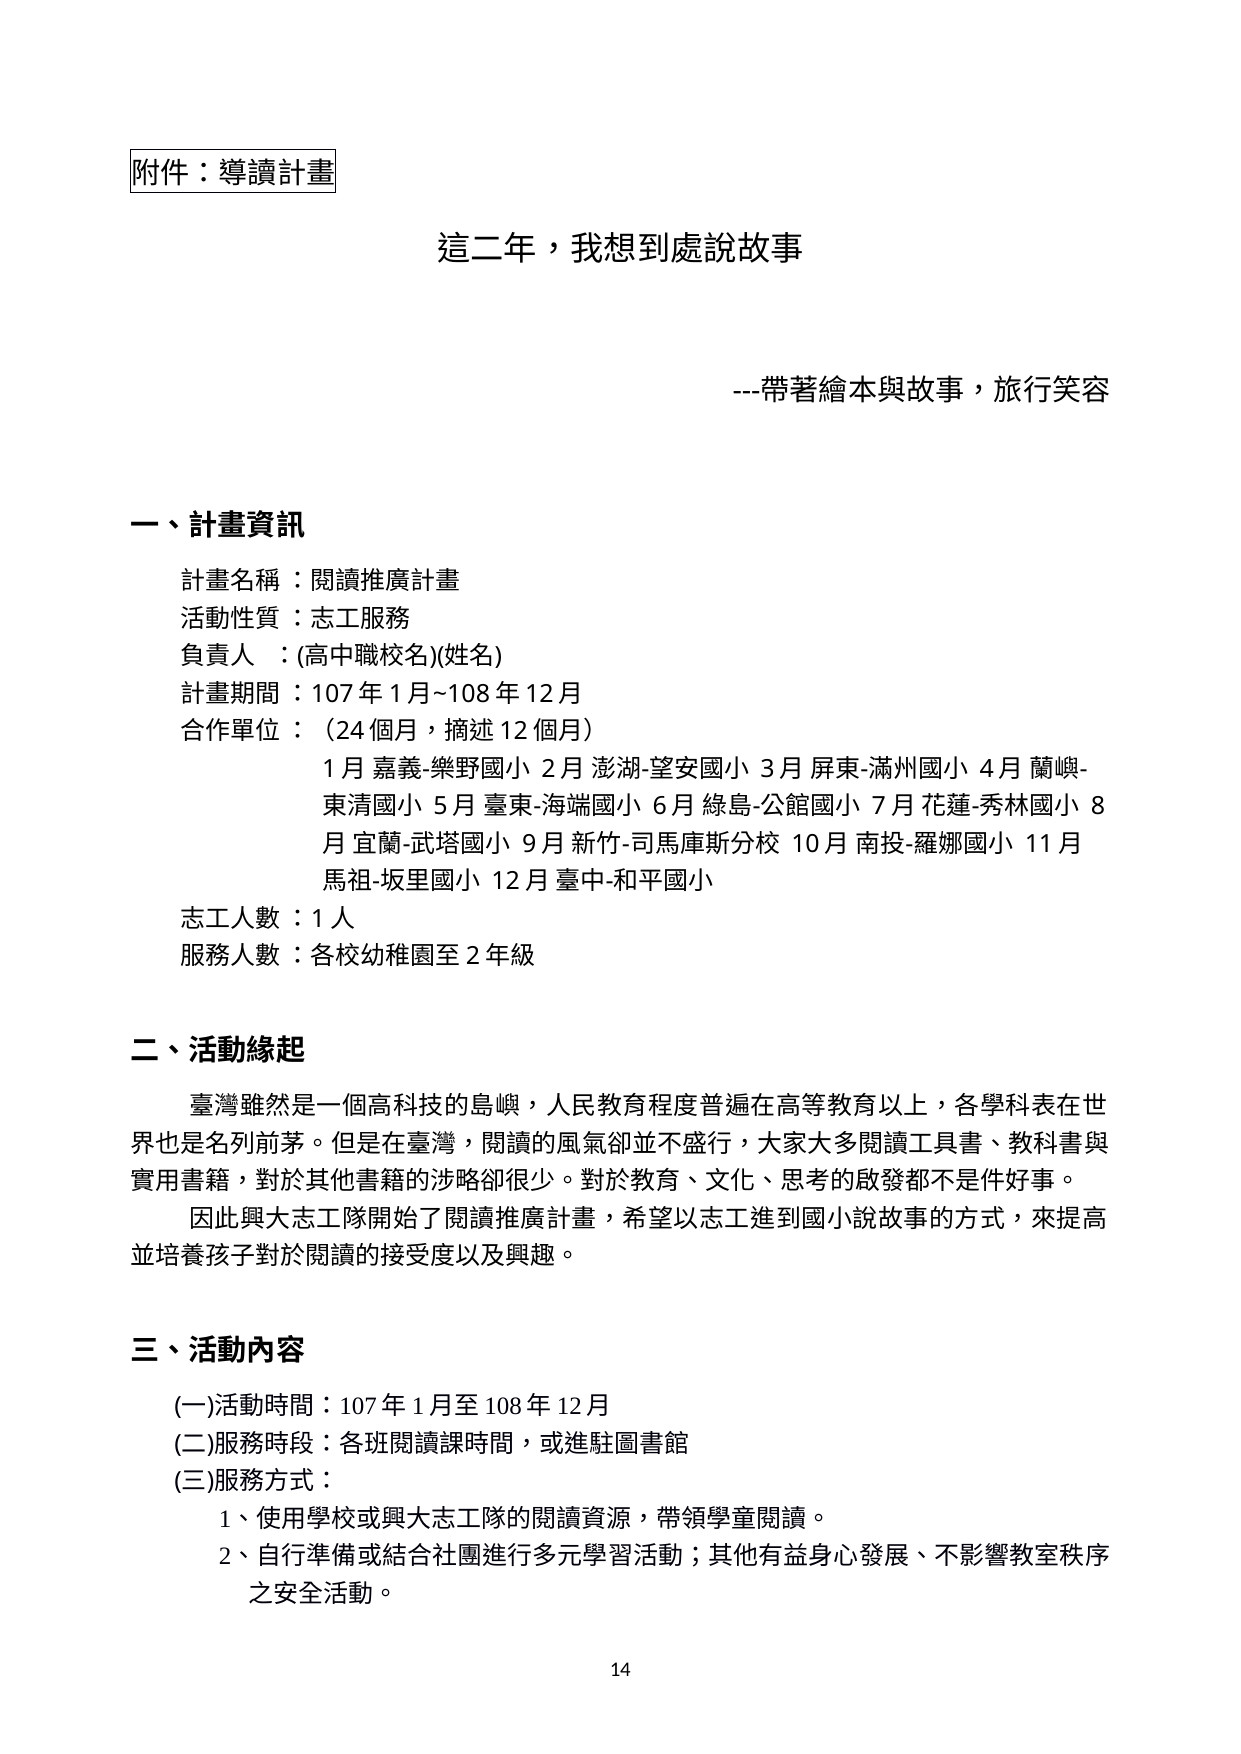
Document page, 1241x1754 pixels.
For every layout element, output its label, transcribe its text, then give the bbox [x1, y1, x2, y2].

list 計畫名稱 ：閱讀推廣計畫 [180, 554, 1110, 591]
text (三)服務方式： [174, 1454, 1110, 1491]
text 1、使用學校或興大志工隊的閱讀資源，帶領學童閱讀。 [219, 1491, 1110, 1529]
list 活動性質 ：志工服務 [180, 591, 1110, 629]
list 負責人 ：(高中職校名)(姓名) [180, 629, 1110, 666]
list 計畫期間 ：107年1月~108年12月 [180, 666, 1110, 704]
text (二)服務時段：各班閱讀課時間，或進駐圖書館 [174, 1416, 1110, 1454]
text ---帶著繪本與故事，旅行笑容 [130, 344, 1110, 419]
text 三、活動內容 [130, 1304, 1110, 1379]
text 這二年，我想到處說故事 [130, 202, 1110, 277]
list 服務人數 ：各校幼稚園至2年級 [180, 929, 1110, 966]
text 一、計畫資訊 [130, 479, 1110, 554]
list 合作單位 ：（24個月，摘述12個月） [180, 704, 1110, 741]
text 附件：導讀計畫 [130, 127, 1110, 202]
text 臺灣雖然是一個高科技的島嶼，人民教育程度普遍在高等教育以上，各學科表在世界也是名列前茅。但是在臺灣，閱讀的風氣卻並不盛行，大家大多閱讀工具書、教科書與實用書籍，對於其他書籍的涉略卻很少。對於教育、文化、思考的啟發都不是件好事。 [130, 1079, 1110, 1191]
text 2、自行準備或結合社團進行多元學習活動；其他有益身心發展、不影響教室秩序之安全活動。 [219, 1529, 1110, 1604]
text 二、活動緣起 [130, 1004, 1110, 1079]
text (一)活動時間：107年1月至108年12月 [174, 1379, 1110, 1416]
list 志工人數 ：1人 [180, 891, 1110, 929]
list 1月 嘉義-樂野國小 2月 澎湖-望安國小 3月 屏東-滿州國小 4月 蘭嶼-東清國小 5月 臺東-海端國小 6月 綠島-公館國小 7月 花蓮-秀林國小 8月 宜蘭-武塔國小 9月 新竹-司馬庫斯分校 10月 南投-羅娜國小 11月 馬祖-坂里國小 12月 臺中-和平國小 [322, 741, 1110, 891]
text 因此興大志工隊開始了閱讀推廣計畫，希望以志工進到國小說故事的方式，來提高並培養孩子對於閱讀的接受度以及興趣。 [130, 1191, 1110, 1266]
